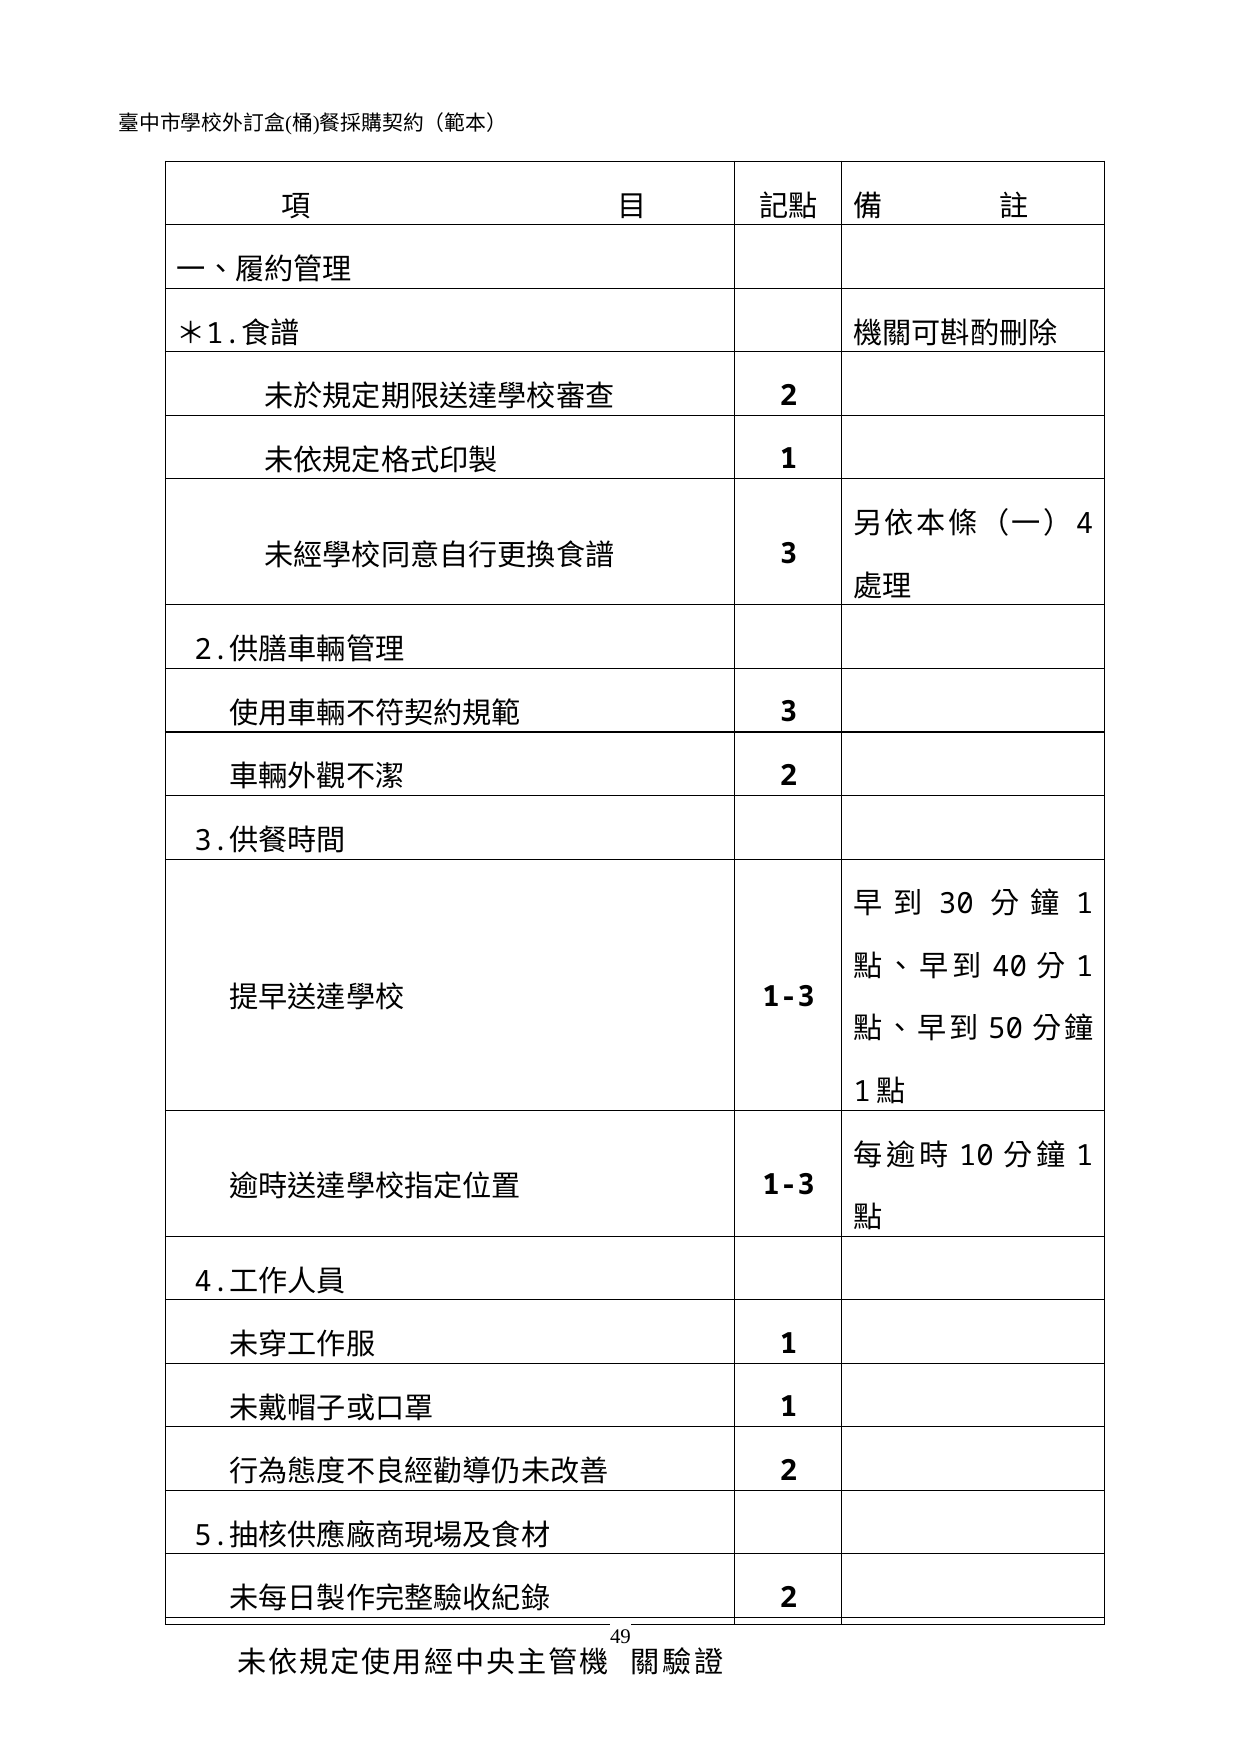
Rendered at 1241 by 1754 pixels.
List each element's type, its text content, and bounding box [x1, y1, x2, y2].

table_cell 行為態度不良經勸導仍未改善 [166, 1427, 734, 1490]
table_cell 3 [735, 479, 841, 604]
table_cell 未戴帽子或口罩 [166, 1364, 734, 1426]
table_cell [735, 1491, 841, 1553]
table_cell 3 [735, 669, 841, 731]
table_cell [735, 289, 841, 351]
table_header 備 註 [842, 162, 1104, 224]
table_cell 3.供餐時間 [166, 796, 734, 858]
table_cell [842, 1554, 1104, 1617]
table_cell [842, 352, 1104, 415]
table_cell 1-3 [735, 860, 841, 1109]
table_cell [842, 605, 1104, 668]
table_cell 早到30分鐘1點、早到40分1點、早到50分鐘1點 [842, 860, 1104, 1109]
table_cell [842, 669, 1104, 731]
table_cell [842, 416, 1104, 478]
table_cell 1-3 [735, 1111, 841, 1236]
table_cell 未穿工作服 [166, 1300, 734, 1363]
table_cell [735, 605, 841, 668]
table_cell [842, 1427, 1104, 1490]
table_cell 逾時送達學校指定位置 [166, 1111, 734, 1236]
table_cell 未依規定使用經中央主管機關驗證或合格工廠產製食材 [166, 1618, 734, 1624]
table_cell 每逾時10分鐘1點 [842, 1111, 1104, 1236]
table_cell 2 [735, 1554, 841, 1617]
table_cell [735, 796, 841, 858]
table_cell 提早送達學校 [166, 860, 734, 1109]
table_cell 4.工作人員 [166, 1237, 734, 1299]
table_cell 5 [735, 1618, 841, 1624]
table_cell [842, 733, 1104, 795]
table_header 項 目 [166, 162, 734, 224]
table_header 記點 [735, 162, 841, 224]
table_cell 1 [735, 1364, 841, 1426]
table_cell ＊1.食譜 [166, 289, 734, 351]
table_cell 2 [735, 733, 841, 795]
table_cell 2 [735, 1427, 841, 1490]
table_cell 未每日製作完整驗收紀錄 [166, 1554, 734, 1617]
table_cell [842, 1491, 1104, 1553]
table_cell 一、履約管理 [166, 225, 734, 288]
table_cell [735, 225, 841, 288]
table_cell 1 [735, 416, 841, 478]
table_cell 未於規定期限送達學校審查 [166, 352, 734, 415]
table_cell [842, 1300, 1104, 1363]
table_cell 使用車輛不符契約規範 [166, 669, 734, 731]
table_cell 1 [735, 1300, 841, 1363]
table_cell 未依規定格式印製 [166, 416, 734, 478]
table_cell 車輛外觀不潔 [166, 733, 734, 795]
table_cell [842, 1364, 1104, 1426]
table_cell [842, 1618, 1104, 1624]
table_cell 另依本條（一）4處理 [842, 479, 1104, 604]
table_cell 5.抽核供應廠商現場及食材 [166, 1491, 734, 1553]
table_cell [842, 1237, 1104, 1299]
table_cell 未經學校同意自行更換食譜 [166, 479, 734, 604]
table_cell 機關可斟酌刪除 [842, 289, 1104, 351]
table_cell [735, 1237, 841, 1299]
table_cell [842, 796, 1104, 858]
table_cell [842, 225, 1104, 288]
table_cell 2.供膳車輛管理 [166, 605, 734, 668]
table_cell 2 [735, 352, 841, 415]
